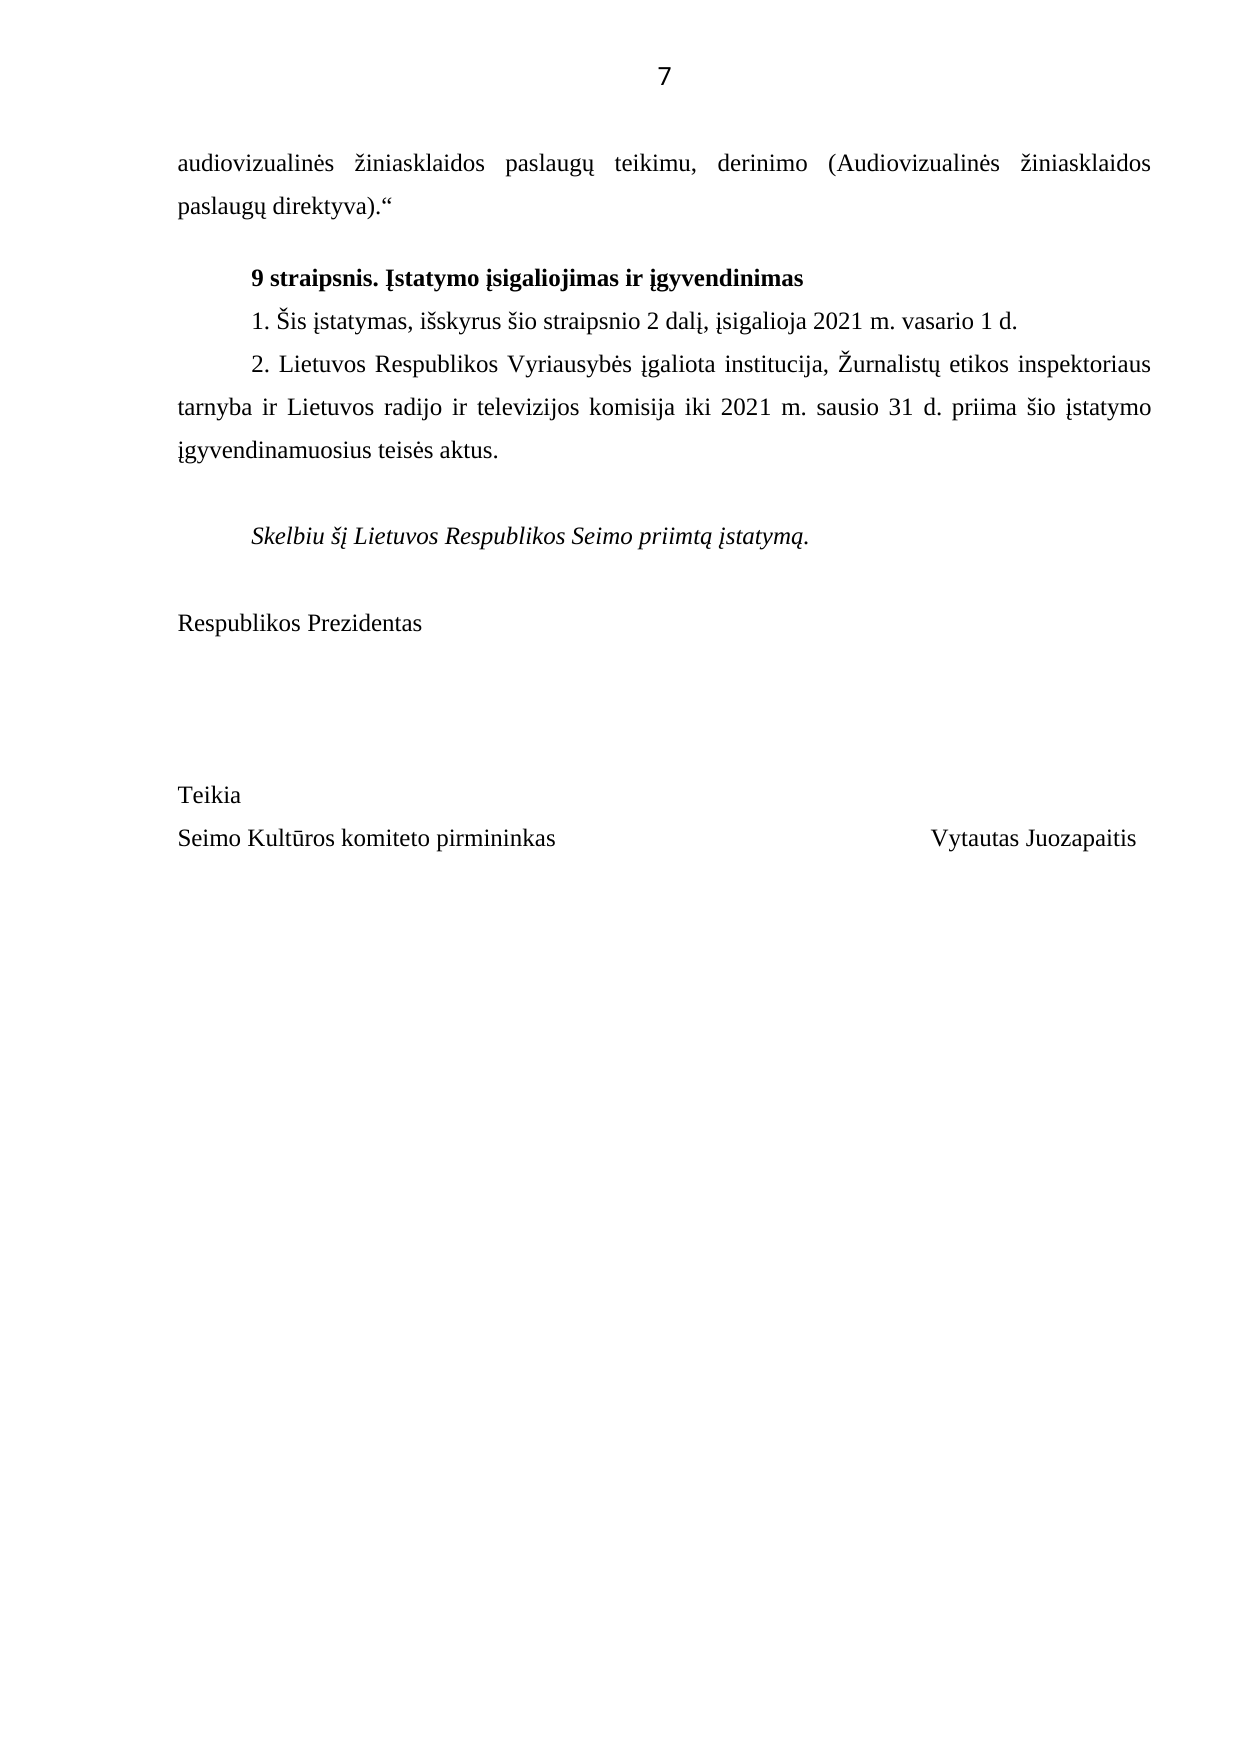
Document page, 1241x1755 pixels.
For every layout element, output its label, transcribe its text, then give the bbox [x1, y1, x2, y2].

text 1. Šis įstatymas, išskyrus šio straipsnio 2 dalį, įsigalioja 2021 m. vasario 1 d. [177, 306, 1152, 334]
text 9 straipsnis. Įstatymo įsigaliojimas ir įgyvendinimas [177, 263, 1152, 291]
text Seimo Kultūros komiteto pirmininkas Vytautas Juozapaitis [177, 823, 1152, 852]
text audiovizualinės žiniasklaidos paslaugų teikimu, derinimo (Audiovizualinės žiniasklaidos paslaugų direktyva).“ [177, 148, 1152, 219]
text 2. Lietuvos Respublikos Vyriausybės įgaliota institucija, Žurnalistų etikos inspektoriaus tarnyba ir Lietuvos radijo ir televizijos komisija iki 2021 m. sausio 31 d. priima šio įstatymo įgyvendinamuosius teisės aktus. [177, 349, 1152, 464]
text Skelbiu šį Lietuvos Respublikos Seimo priimtą įstatymą. [177, 521, 1152, 550]
text Teikia [177, 780, 1152, 809]
text Respublikos Prezidentas [177, 608, 1152, 636]
